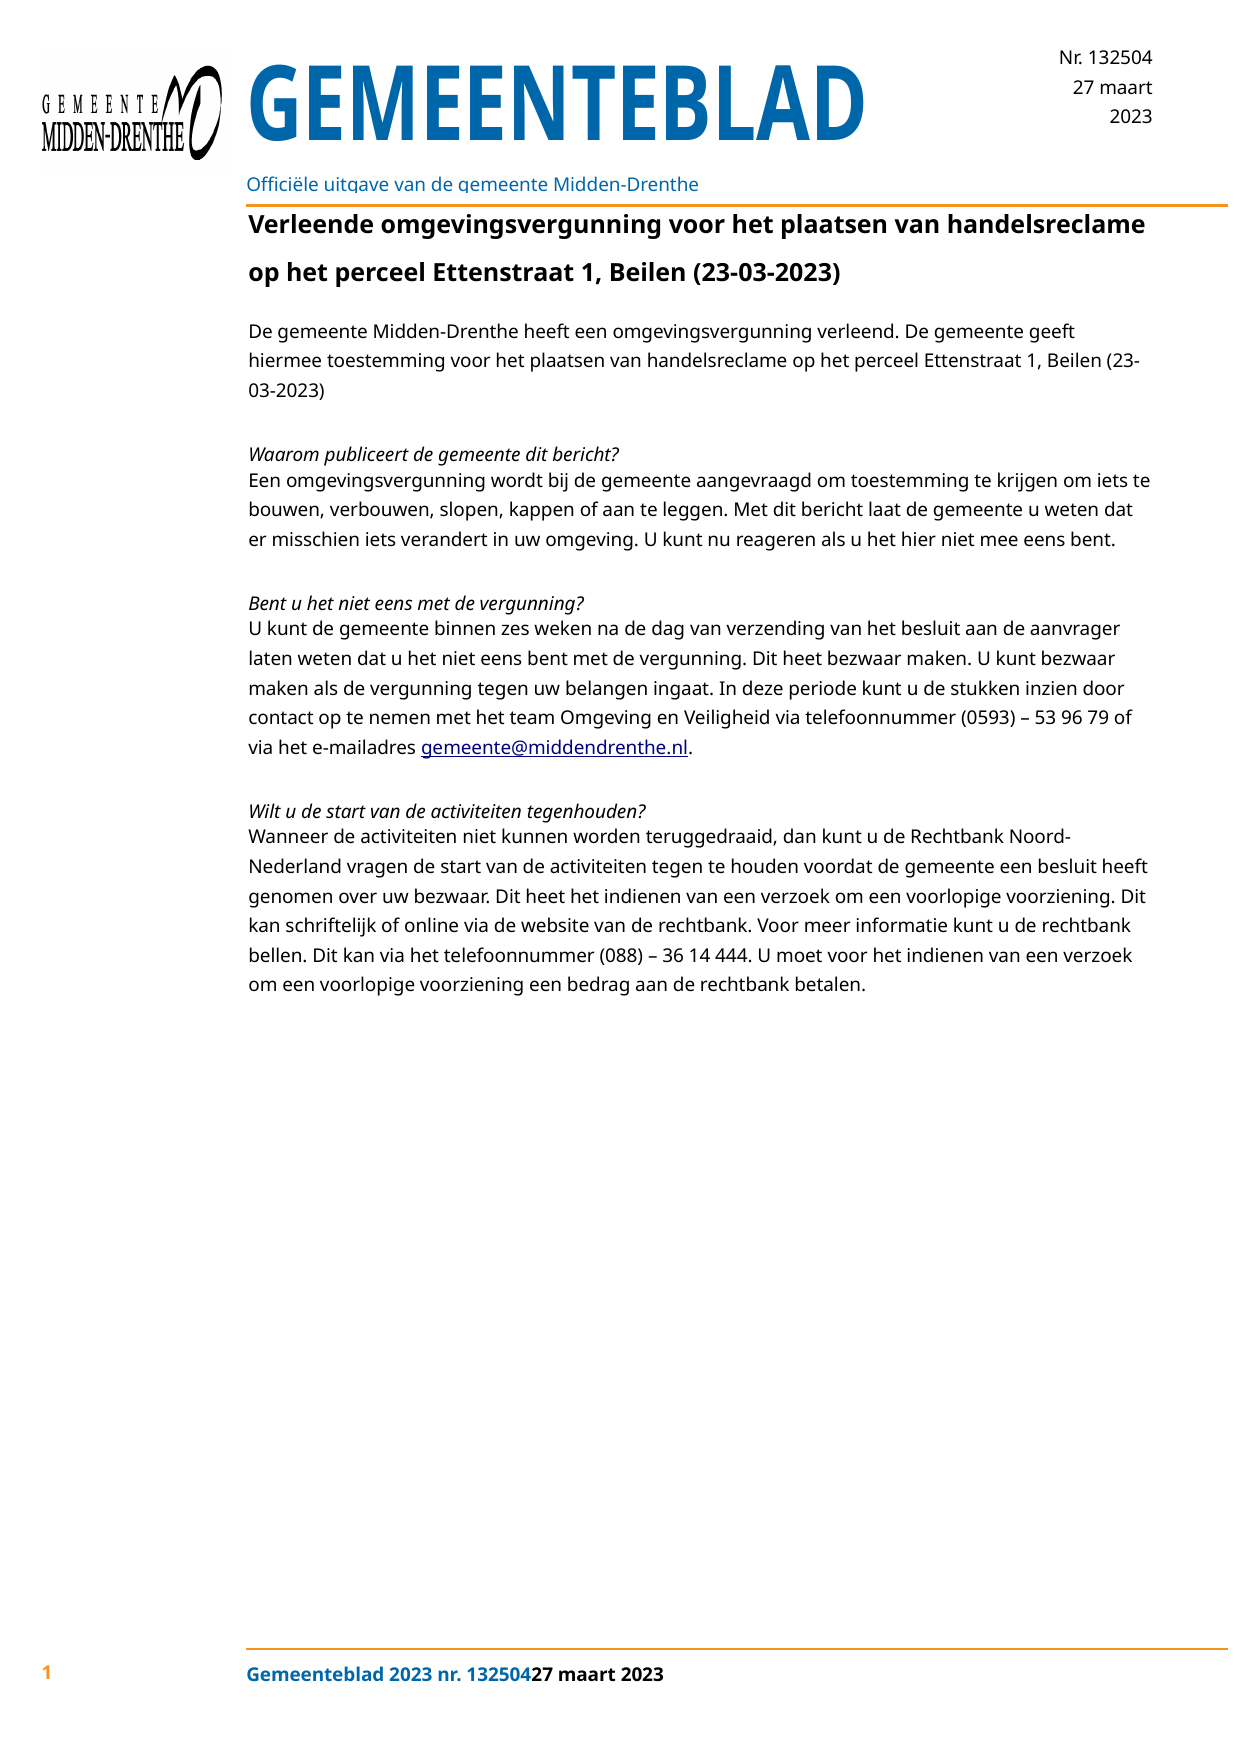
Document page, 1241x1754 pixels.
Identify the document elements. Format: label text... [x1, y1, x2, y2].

text Verleende omgevingsvergunning voor het plaatsen van handelsreclame op het perceel Ettenstraat 1, Beilen (23-03-2023) [248, 207, 1152, 288]
text Wilt u de start van de activiteiten tegenhouden? [248, 798, 1152, 824]
text Waarom publiceert de gemeente dit bericht? [248, 441, 1152, 467]
picture [41, 47, 231, 172]
text U kunt de gemeente binnen zes weken na de dag van verzending van het besluit aan de aanvrager laten weten dat u het niet eens bent met de vergunning. Dit heet bezwaar maken. U kunt bezwaar maken als de vergunning tegen uw belangen ingaat. In deze periode kunt u de stukken inzien door contact op te nemen met het team Omgeving en Veiligheid via telefoonnummer (0593) – 53 96 79 of via het e-mailadres gemeente@middendrenthe.nl. [248, 616, 1152, 760]
text Bent u het niet eens met de vergunning? [248, 590, 1152, 616]
text De gemeente Midden-Drenthe heeft een omgevingsvergunning verleend. De gemeente geeft hiermee toestemming voor het plaatsen van handelsreclame op het perceel Ettenstraat 1, Beilen (23-03-2023) [248, 318, 1152, 403]
text Een omgevingsvergunning wordt bij de gemeente aangevraagd om toestemming te krijgen om iets te bouwen, verbouwen, slopen, kappen of aan te leggen. Met dit bericht laat de gemeente u weten dat er misschien iets verandert in uw omgeving. U kunt nu reageren als u het hier niet mee eens bent. [248, 467, 1152, 552]
text Wanneer de activiteiten niet kunnen worden teruggedraaid, dan kunt u de Rechtbank Noord-Nederland vragen de start van de activiteiten tegen te houden voordat de gemeente een besluit heeft genomen over uw bezwaar. Dit heet het indienen van een verzoek om een voorlopige voorziening. Dit kan schriftelijk of online via de website van de rechtbank. Voor meer informatie kunt u de rechtbank bellen. Dit kan via het telefoonnummer (088) – 36 14 444. U moet voor het indienen van een verzoek om een voorlopige voorziening een bedrag aan de rechtbank betalen. [248, 824, 1152, 997]
